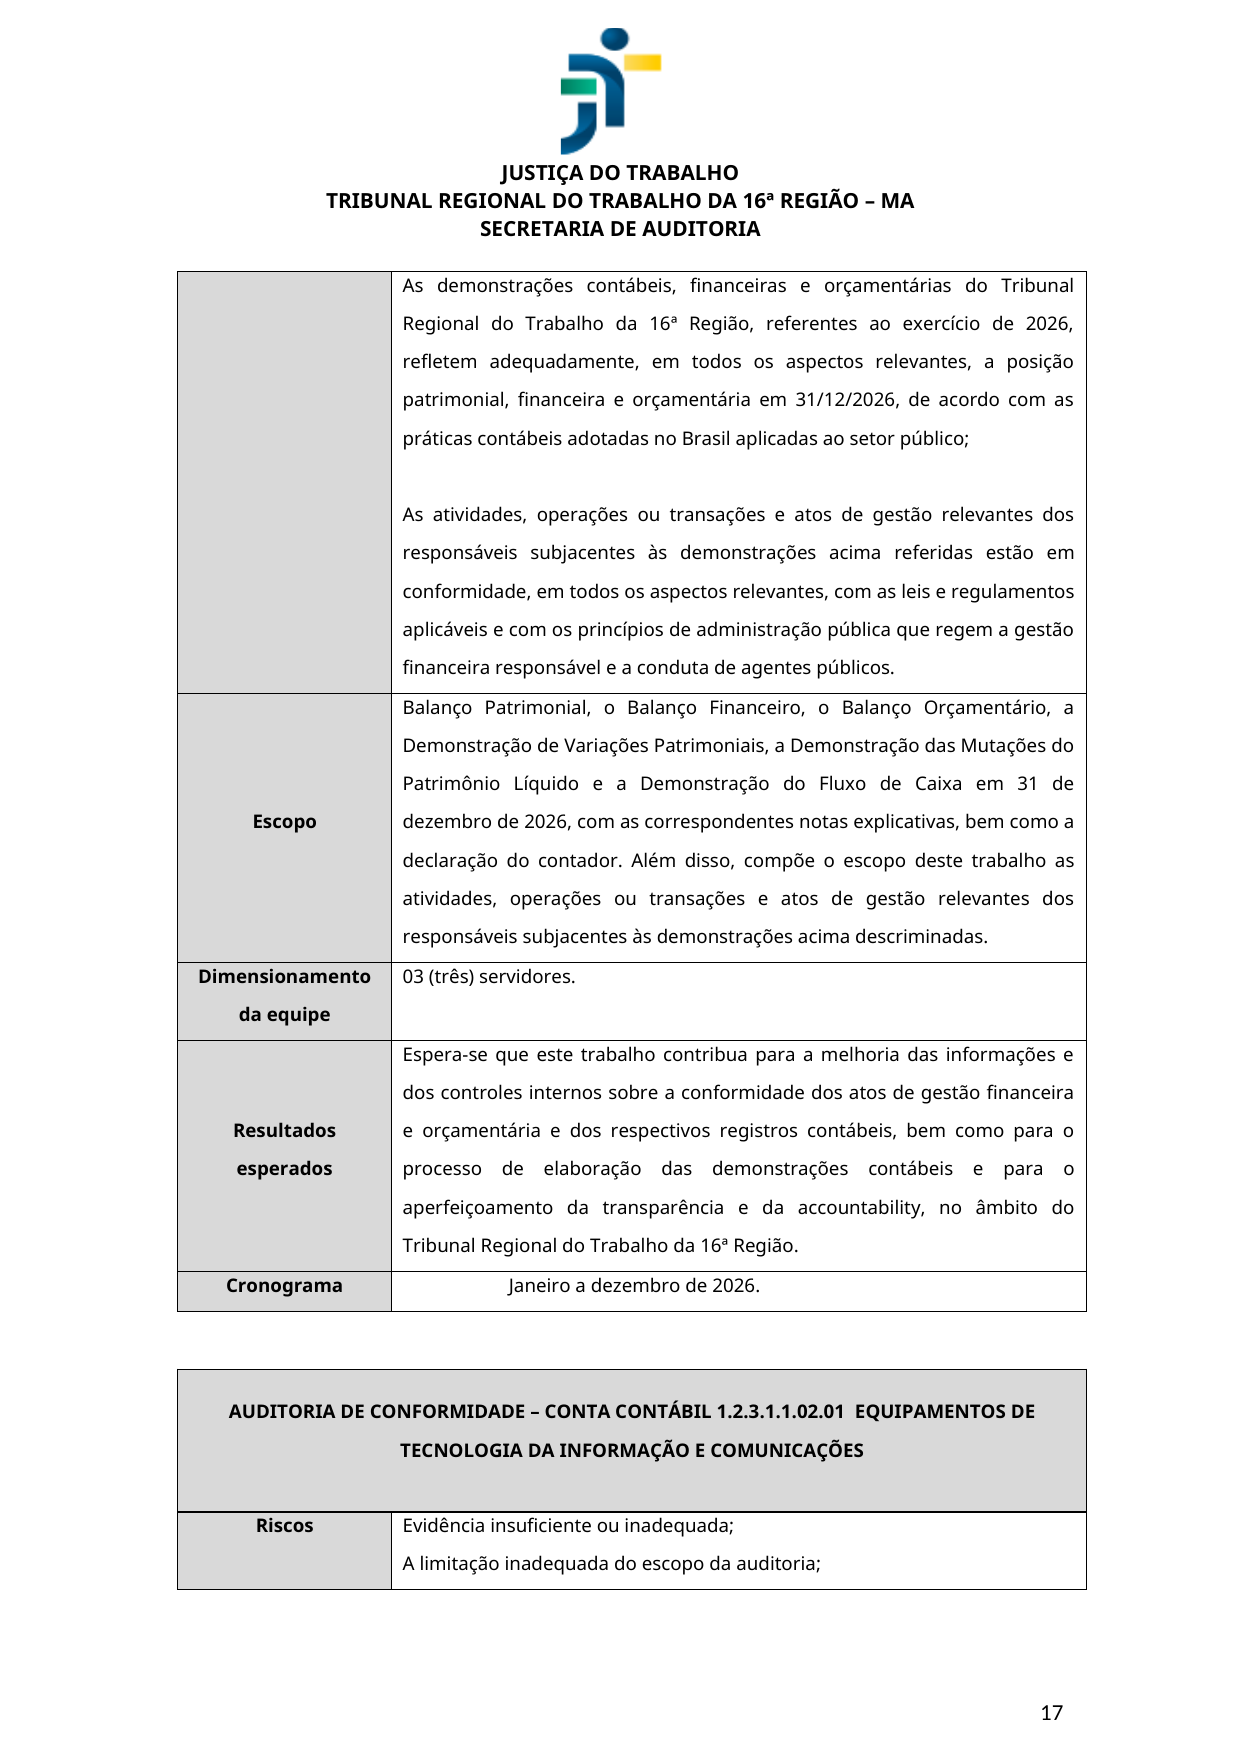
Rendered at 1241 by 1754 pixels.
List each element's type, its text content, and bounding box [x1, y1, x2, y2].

table_cell As demonstrações contábeis, financeiras e orçamentárias do Tribunal Regional do Trabalho da 16ª Região, referentes ao exercício de 2026, refletem adequadamente, em todos os aspectos relevantes, a posição patrimonial, financeira e orçamentária em 31/12/2026, de acordo com as práticas contábeis adotadas no Brasil aplicadas ao setor público; As atividades, operações ou transações e atos de gestão relevantes dos responsáveis subjacentes às demonstrações acima referidas estão em conformidade, em todos os aspectos relevantes, com as leis e regulamentos aplicáveis e com os princípios de administração pública que regem a gestão financeira responsável e a conduta de agentes públicos. [392, 272, 1086, 693]
table_cell Espera-se que este trabalho contribua para a melhoria das informações e dos controles internos sobre a conformidade dos atos de gestão financeira e orçamentária e dos respectivos registros contábeis, bem como para o processo de elaboração das demonstrações contábeis e para o aperfeiçoamento da transparência e da accountability, no âmbito do Tribunal Regional do Trabalho da 16ª Região. [392, 1041, 1086, 1271]
table_cell Dimensionamento da equipe [178, 963, 391, 1040]
table_cell Escopo [178, 694, 391, 962]
table_cell Balanço Patrimonial, o Balanço Financeiro, o Balanço Orçamentário, a Demonstração de Variações Patrimoniais, a Demonstração das Mutações do Patrimônio Líquido e a Demonstração do Fluxo de Caixa em 31 de dezembro de 2026, com as correspondentes notas explicativas, bem como a declaração do contador. Além disso, compõe o escopo deste trabalho as atividades, operações ou transações e atos de gestão relevantes dos responsáveis subjacentes às demonstrações acima descriminadas. [392, 694, 1086, 962]
table_cell Cronograma [178, 1272, 391, 1311]
picture [560, 28, 680, 158]
table_header AUDITORIA DE CONFORMIDADE – CONTA CONTÁBIL 1.2.3.1.1.02.01 EQUIPAMENTOS DE TECNOLOGIA DA INFORMAÇÃO E COMUNICAÇÕES [178, 1370, 1086, 1511]
table_cell Riscos [178, 1513, 391, 1589]
table_cell Evidência insuficiente ou inadequada; A limitação inadequada do escopo da auditoria; [392, 1513, 1086, 1589]
table_cell Resultados esperados [178, 1041, 391, 1271]
table_cell Janeiro a dezembro de 2026. [392, 1272, 1086, 1311]
table_cell [178, 272, 391, 693]
table_cell 03 (três) servidores. [392, 963, 1086, 1040]
